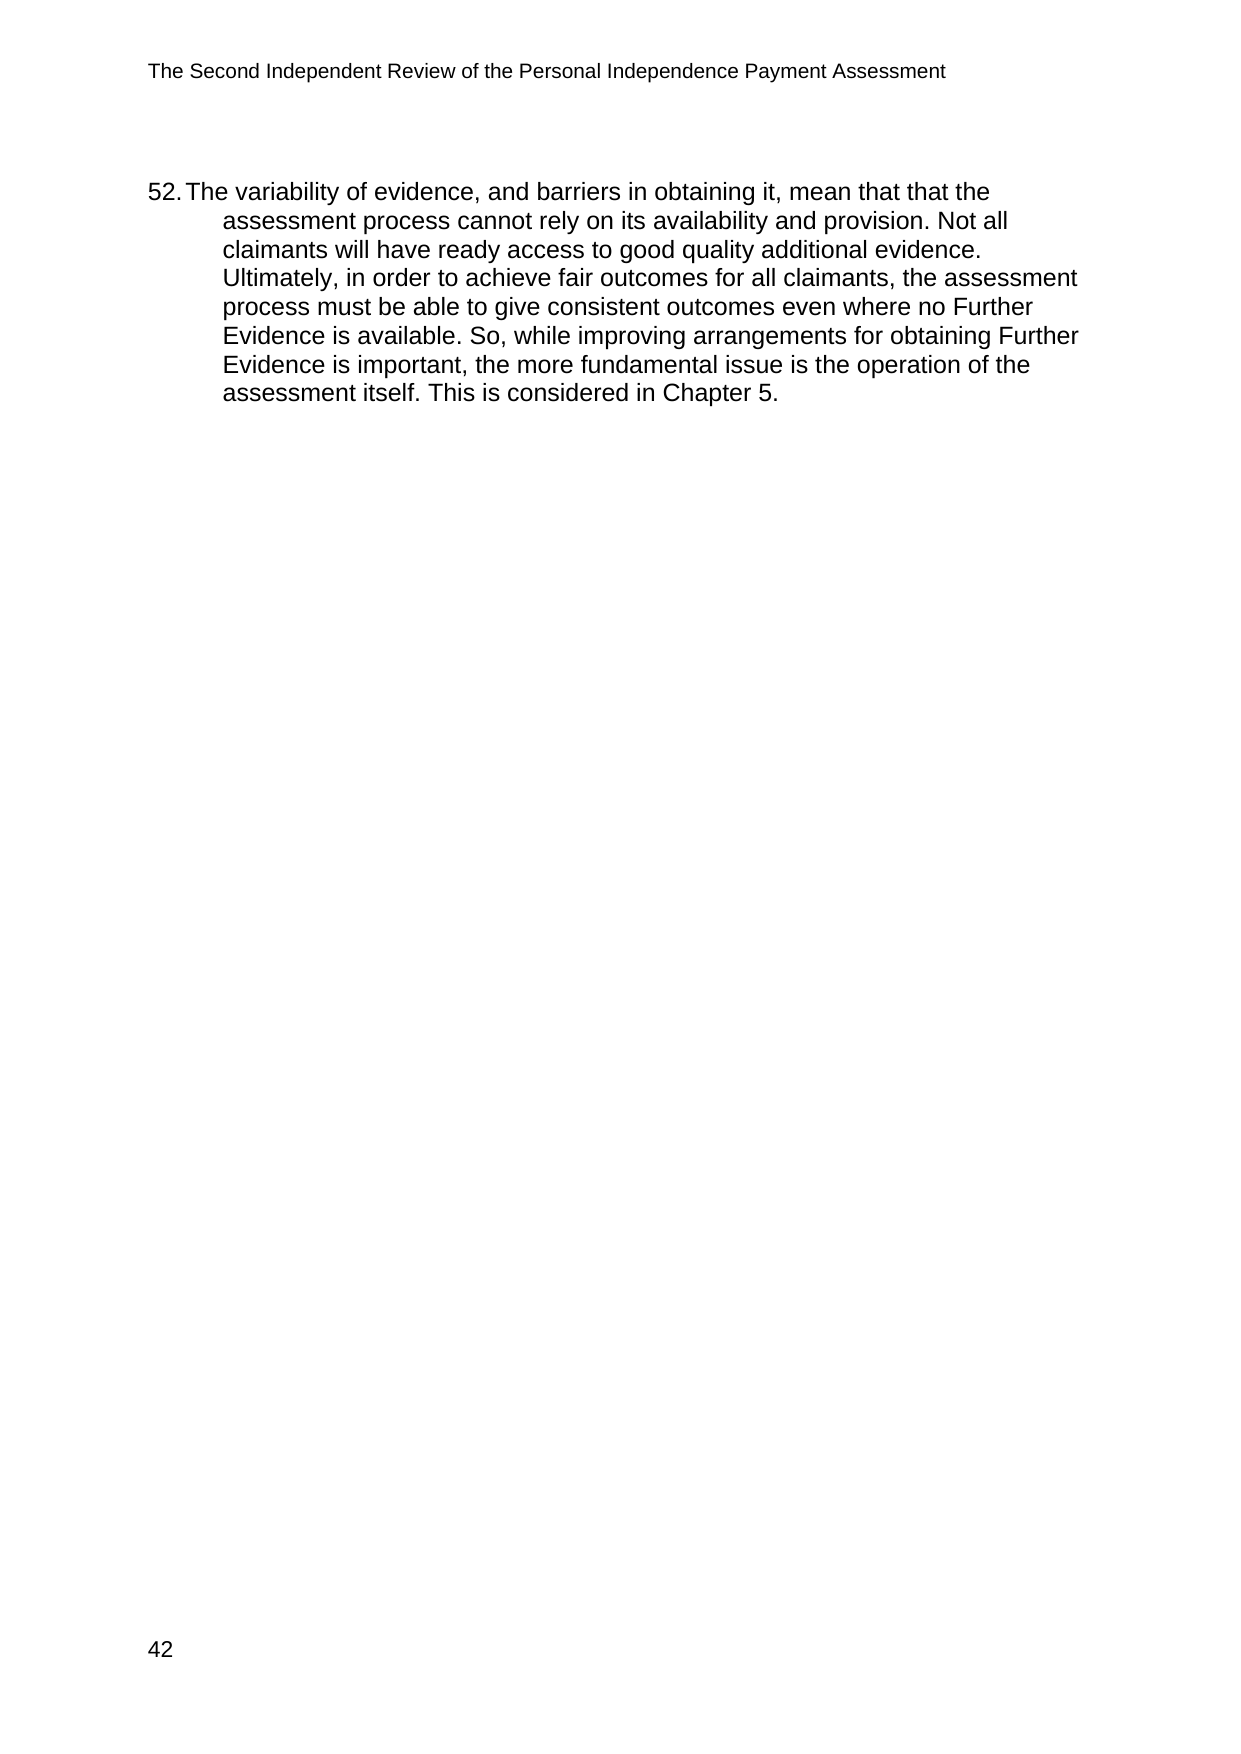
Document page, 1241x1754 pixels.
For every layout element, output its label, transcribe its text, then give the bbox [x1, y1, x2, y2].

list The variability of evidence, and barriers in obtaining it, mean that that the assessment process cannot rely on its availability and provision. Not all claimants will have ready access to good quality additional evidence. Ultimately, in order to achieve fair outcomes for all claimants, the assessment process must be able to give consistent outcomes even where no Further Evidence is available. So, while improving arrangements for obtaining Further Evidence is important, the more fundamental issue is the operation of the assessment itself. This is considered in Chapter 5. [148, 177, 1092, 407]
